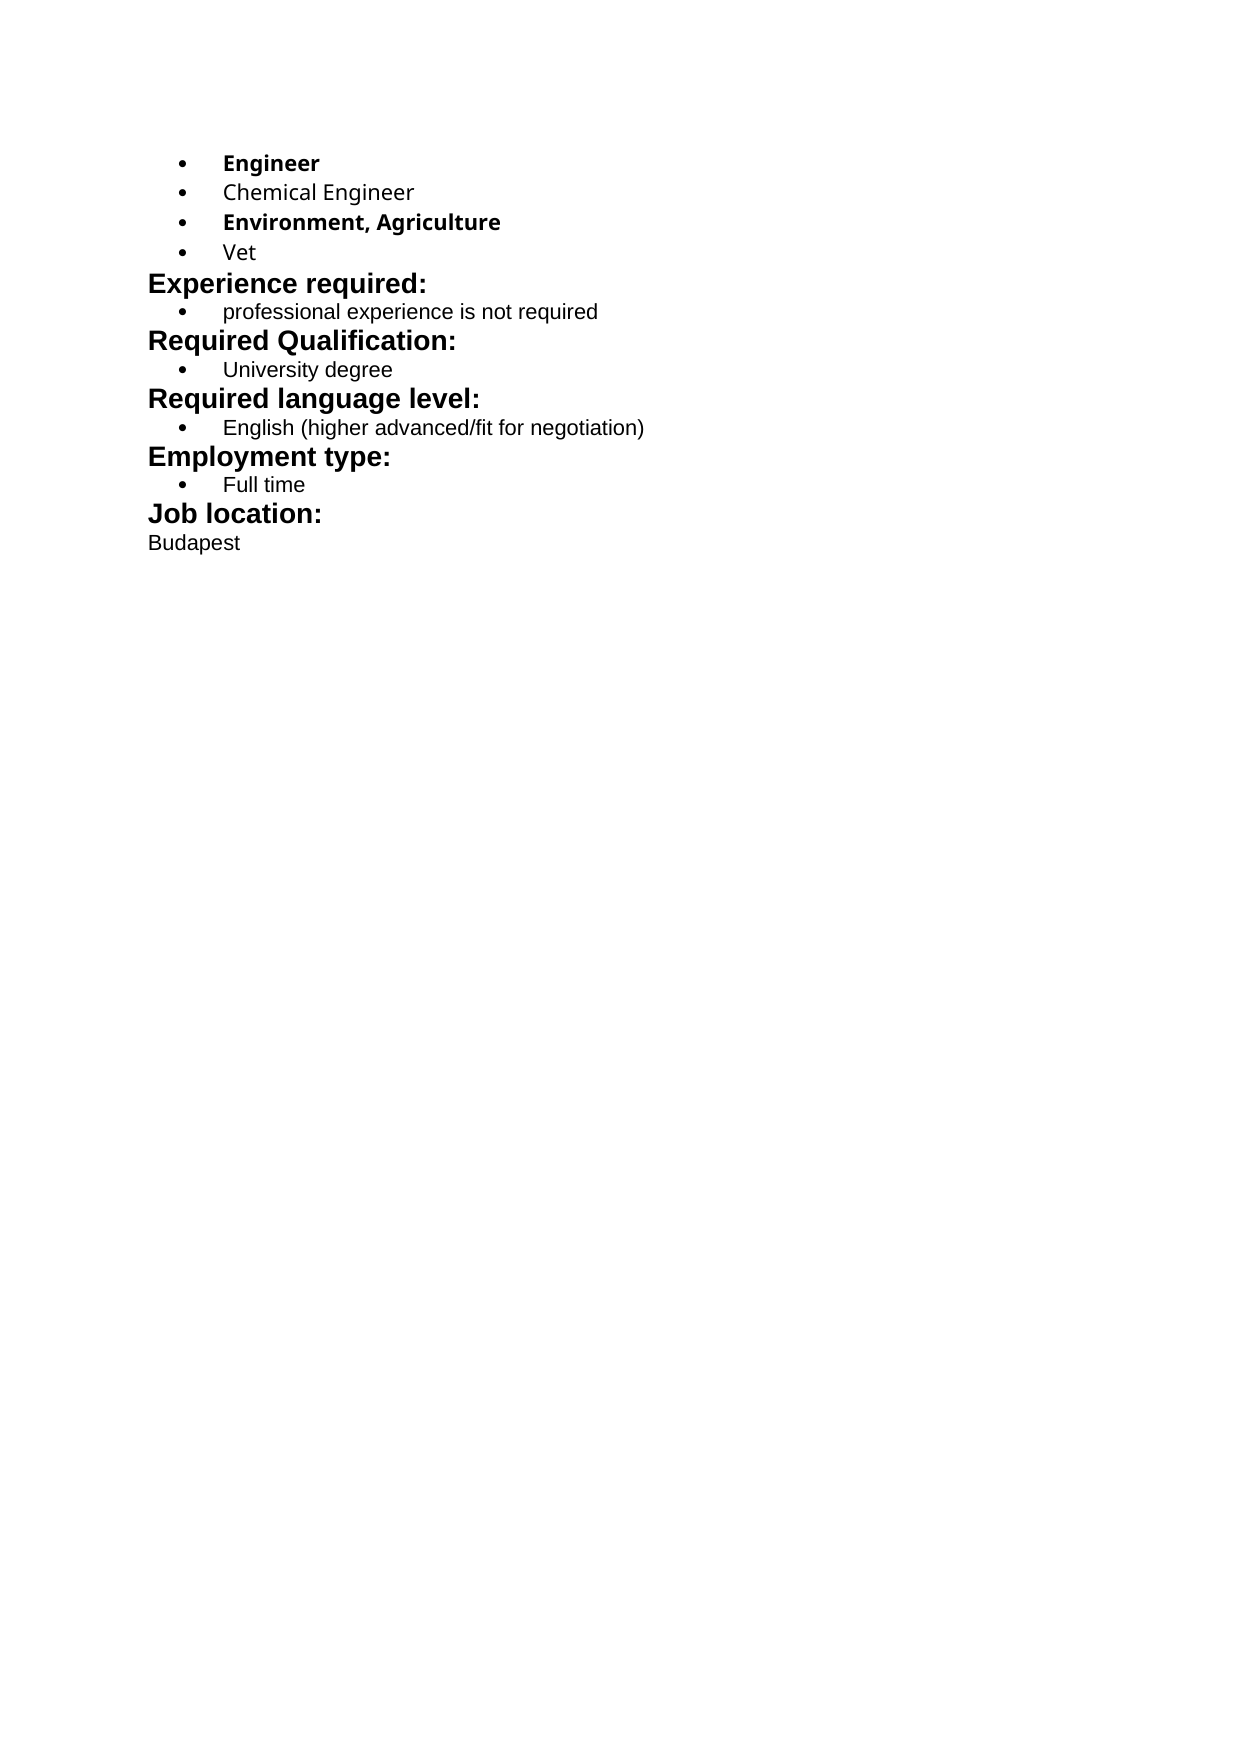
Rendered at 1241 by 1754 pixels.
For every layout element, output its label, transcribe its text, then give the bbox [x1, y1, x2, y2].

list Chemical Engineer [179, 177, 1093, 207]
list Vet [179, 237, 1093, 267]
subtitle Job location: [148, 497, 1093, 529]
list Environment, Agriculture [179, 207, 1093, 237]
subtitle Experience required: [148, 267, 1093, 299]
list Engineer [179, 148, 1093, 177]
list University degree [179, 357, 1093, 382]
subtitle Required Qualification: [148, 324, 1093, 357]
list professional experience is not required [179, 299, 1093, 324]
subtitle Required language level: [148, 382, 1093, 414]
list Full time [179, 472, 1093, 497]
subtitle Employment type: [148, 439, 1093, 472]
list English (higher advanced/fit for negotiation) [179, 414, 1093, 439]
text Budapest [148, 529, 1093, 555]
